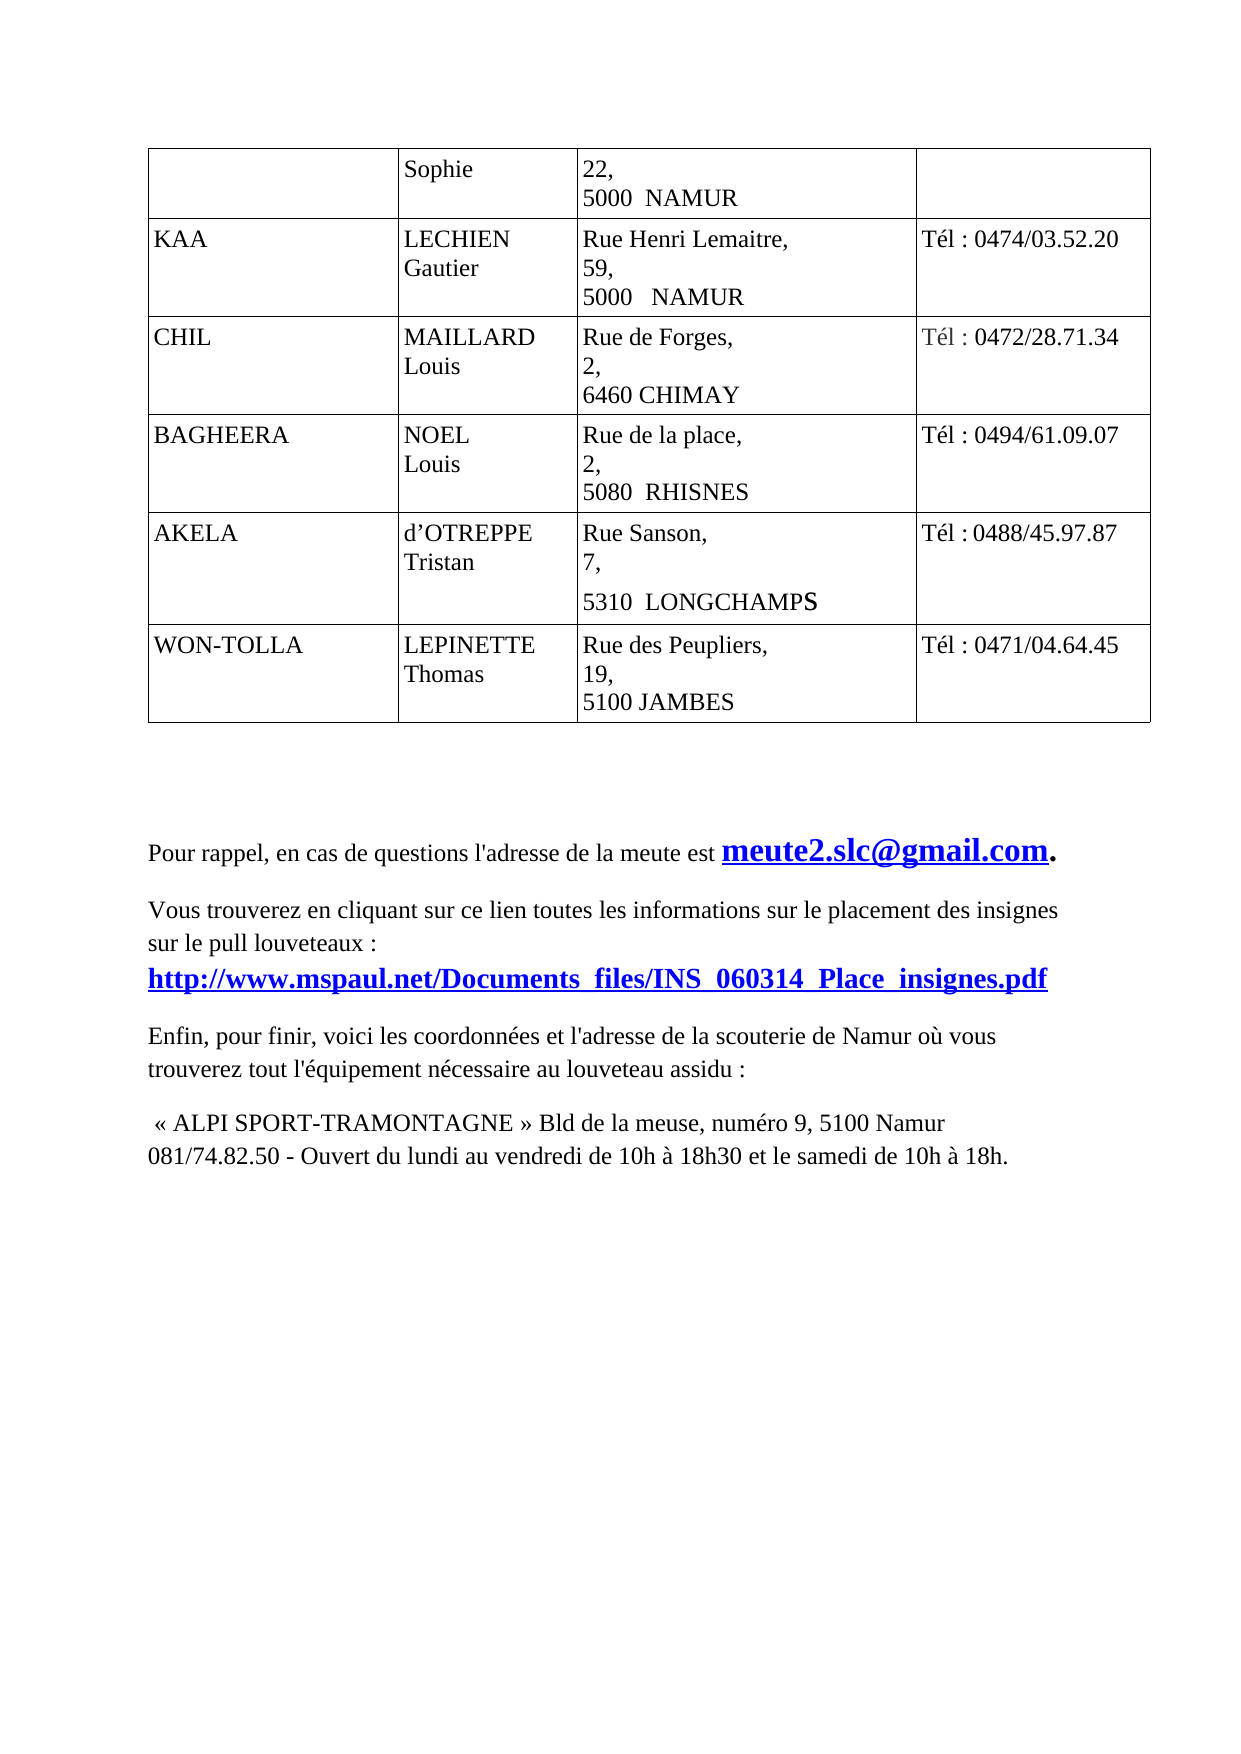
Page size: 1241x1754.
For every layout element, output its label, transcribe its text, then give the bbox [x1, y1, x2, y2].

table_cell BAGHEERA [149, 415, 398, 512]
table_cell Tél : 0471/04.64.45 [917, 625, 1150, 722]
table_cell WON-TOLLA [149, 625, 398, 722]
table_header [917, 149, 1150, 218]
table_cell LEPINETTE Thomas [399, 625, 577, 722]
table_cell Tél : 0474/03.52.20 [917, 219, 1150, 316]
table_header 22, 5000 NAMUR [578, 149, 916, 218]
table_cell Tél : 0494/61.09.07 [917, 415, 1150, 512]
table_cell LECHIEN Gautier [399, 219, 577, 316]
table_cell Tél : 0472/28.71.34 [917, 317, 1150, 414]
table_cell Rue de la place, 2, 5080 RHISNES [578, 415, 916, 512]
table_cell Tél : 0488/45.97.87 [917, 513, 1150, 624]
table_cell Rue Henri Lemaitre, 59, 5000 NAMUR [578, 219, 916, 316]
text Vous trouverez en cliquant sur ce lien toutes les informations sur le placement des insignes sur le pull louveteaux : http://www.mspaul.net/Documents_files/INS_060314_Place_insignes.pdf [148, 895, 1093, 995]
text Pour rappel, en cas de questions l'adresse de la meute est meute2.slc@gmail.com. [148, 830, 1093, 868]
table_header Sophie [399, 149, 577, 218]
table_cell AKELA [149, 513, 398, 624]
table_cell CHIL [149, 317, 398, 414]
table_cell Rue des Peupliers, 19, 5100 JAMBES [578, 625, 916, 722]
table_cell d’OTREPPE Tristan [399, 513, 577, 624]
table_cell Rue Sanson, 7, 5310 LONGCHAMPs [578, 513, 916, 624]
table_cell Rue de Forges, 2, 6460 CHIMAY [578, 317, 916, 414]
table_cell KAA [149, 219, 398, 316]
text « ALPI SPORT-TRAMONTAGNE » Bld de la meuse, numéro 9, 5100 Namur 081/74.82.50 - Ouvert du lundi au vendredi de 10h à 18h30 et le samedi de 10h à 18h. [148, 1108, 1093, 1169]
table_header [149, 149, 398, 218]
table_cell NOEL Louis [399, 415, 577, 512]
table_cell MAILLARD Louis [399, 317, 577, 414]
text Enfin, pour finir, voici les coordonnées et l'adresse de la scouterie de Namur où vous trouverez tout l'équipement nécessaire au louveteau assidu : [148, 1021, 1093, 1083]
